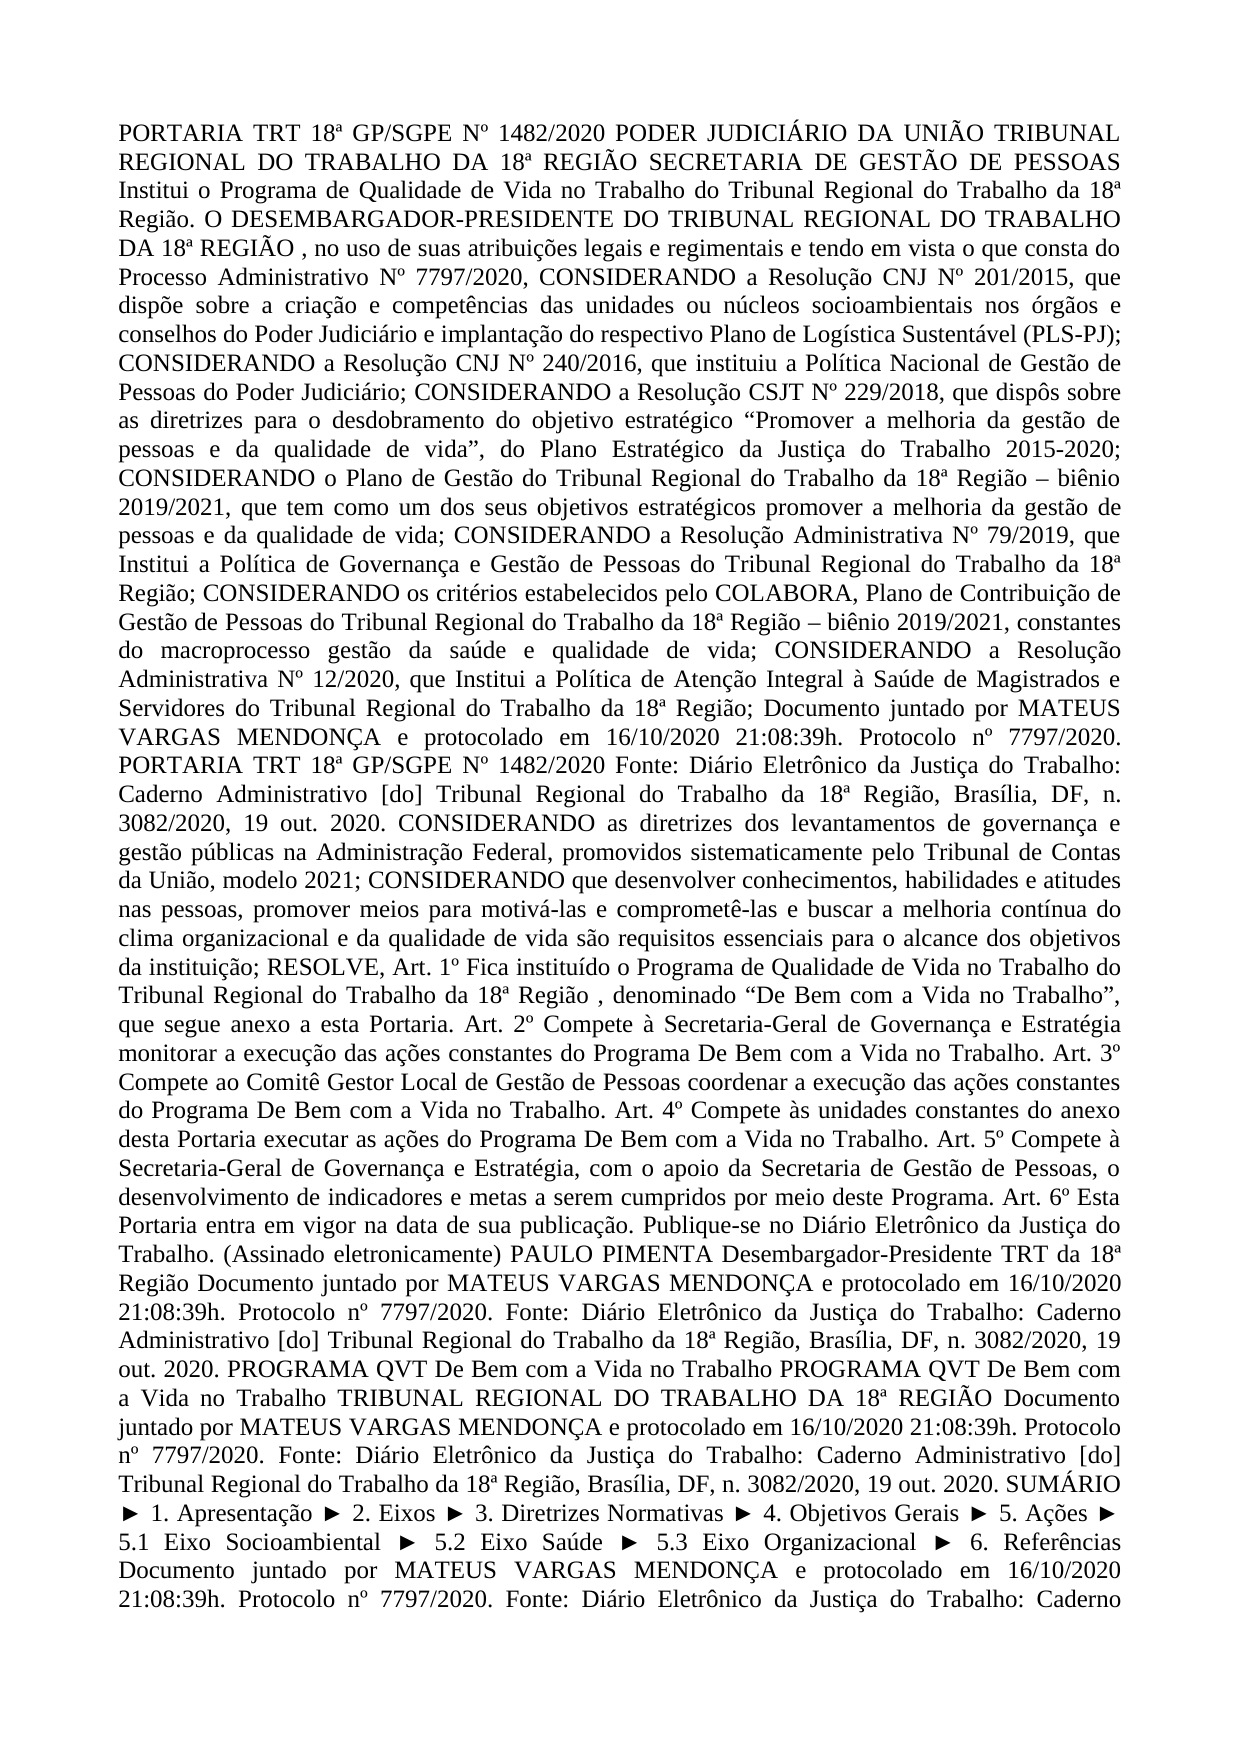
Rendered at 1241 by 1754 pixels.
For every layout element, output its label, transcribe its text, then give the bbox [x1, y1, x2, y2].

text PORTARIA TRT 18ª GP/SGPE Nº 1482/2020 PODER JUDICIÁRIO DA UNIÃO TRIBUNAL REGIONAL DO TRABALHO DA 18ª REGIÃO SECRETARIA DE GESTÃO DE PESSOAS Institui o Programa de Qualidade de Vida no Trabalho do Tribunal Regional do Trabalho da 18ª Região. O DESEMBARGADOR-PRESIDENTE DO TRIBUNAL REGIONAL DO TRABALHO DA 18ª REGIÃO , no uso de suas atribuições legais e regimentais e tendo em vista o que consta do Processo Administrativo Nº 7797/2020, CONSIDERANDO a Resolução CNJ Nº 201/2015, que dispõe sobre a criação e competências das unidades ou núcleos socioambientais nos órgãos e conselhos do Poder Judiciário e implantação do respectivo Plano de Logística Sustentável (PLS-PJ); CONSIDERANDO a Resolução CNJ Nº 240/2016, que instituiu a Política Nacional de Gestão de Pessoas do Poder Judiciário; CONSIDERANDO a Resolução CSJT Nº 229/2018, que dispôs sobre as diretrizes para o desdobramento do objetivo estratégico “Promover a melhoria da gestão de pessoas e da qualidade de vida”, do Plano Estratégico da Justiça do Trabalho 2015-2020; CONSIDERANDO o Plano de Gestão do Tribunal Regional do Trabalho da 18ª Região – biênio 2019/2021, que tem como um dos seus objetivos estratégicos promover a melhoria da gestão de pessoas e da qualidade de vida; CONSIDERANDO a Resolução Administrativa Nº 79/2019, que Institui a Política de Governança e Gestão de Pessoas do Tribunal Regional do Trabalho da 18ª Região; CONSIDERANDO os critérios estabelecidos pelo COLABORA, Plano de Contribuição de Gestão de Pessoas do Tribunal Regional do Trabalho da 18ª Região – biênio 2019/2021, constantes do macroprocesso gestão da saúde e qualidade de vida; CONSIDERANDO a Resolução Administrativa Nº 12/2020, que Institui a Política de Atenção Integral à Saúde de Magistrados e Servidores do Tribunal Regional do Trabalho da 18ª Região; Documento juntado por MATEUS VARGAS MENDONÇA e protocolado em 16/10/2020 21:08:39h. Protocolo nº 7797/2020. PORTARIA TRT 18ª GP/SGPE Nº 1482/2020 Fonte: Diário Eletrônico da Justiça do Trabalho: Caderno Administrativo [do] Tribunal Regional do Trabalho da 18ª Região, Brasília, DF, n. 3082/2020, 19 out. 2020. CONSIDERANDO as diretrizes dos levantamentos de governança e gestão públicas na Administração Federal, promovidos sistematicamente pelo Tribunal de Contas da União, modelo 2021; CONSIDERANDO que desenvolver conhecimentos, habilidades e atitudes nas pessoas, promover meios para motivá-las e comprometê-las e buscar a melhoria contínua do clima organizacional e da qualidade de vida são requisitos essenciais para o alcance dos objetivos da instituição; RESOLVE, Art. 1º Fica instituído o Programa de Qualidade de Vida no Trabalho do Tribunal Regional do Trabalho da 18ª Região , denominado “De Bem com a Vida no Trabalho”, que segue anexo a esta Portaria. Art. 2º Compete à Secretaria-Geral de Governança e Estratégia monitorar a execução das ações constantes do Programa De Bem com a Vida no Trabalho. Art. 3º Compete ao Comitê Gestor Local de Gestão de Pessoas coordenar a execução das ações constantes do Programa De Bem com a Vida no Trabalho. Art. 4º Compete às unidades constantes do anexo desta Portaria executar as ações do Programa De Bem com a Vida no Trabalho. Art. 5º Compete à Secretaria-Geral de Governança e Estratégia, com o apoio da Secretaria de Gestão de Pessoas, o desenvolvimento de indicadores e metas a serem cumpridos por meio deste Programa. Art. 6º Esta Portaria entra em vigor na data de sua publicação. Publique-se no Diário Eletrônico da Justiça do Trabalho. (Assinado eletronicamente) PAULO PIMENTA Desembargador-Presidente TRT da 18ª Região Documento juntado por MATEUS VARGAS MENDONÇA e protocolado em 16/10/2020 21:08:39h. Protocolo nº 7797/2020. Fonte: Diário Eletrônico da Justiça do Trabalho: Caderno Administrativo [do] Tribunal Regional do Trabalho da 18ª Região, Brasília, DF, n. 3082/2020, 19 out. 2020. PROGRAMA QVT De Bem com a Vida no Trabalho PROGRAMA QVT De Bem com a Vida no Trabalho TRIBUNAL REGIONAL DO TRABALHO DA 18ª REGIÃO Documento juntado por MATEUS VARGAS MENDONÇA e protocolado em 16/10/2020 21:08:39h. Protocolo nº 7797/2020. Fonte: Diário Eletrônico da Justiça do Trabalho: Caderno Administrativo [do] Tribunal Regional do Trabalho da 18ª Região, Brasília, DF, n. 3082/2020, 19 out. 2020. SUMÁRIO ► 1. Apresentação ► 2. Eixos ► 3. Diretrizes Normativas ► 4. Objetivos Gerais ► 5. Ações ► 5.1 Eixo Socioambiental ► 5.2 Eixo Saúde ► 5.3 Eixo Organizacional ► 6. Referências Documento juntado por MATEUS VARGAS MENDONÇA e protocolado em 16/10/2020 21:08:39h. Protocolo nº 7797/2020. Fonte: Diário Eletrônico da Justiça do Trabalho: Caderno [118, 118, 1122, 1613]
